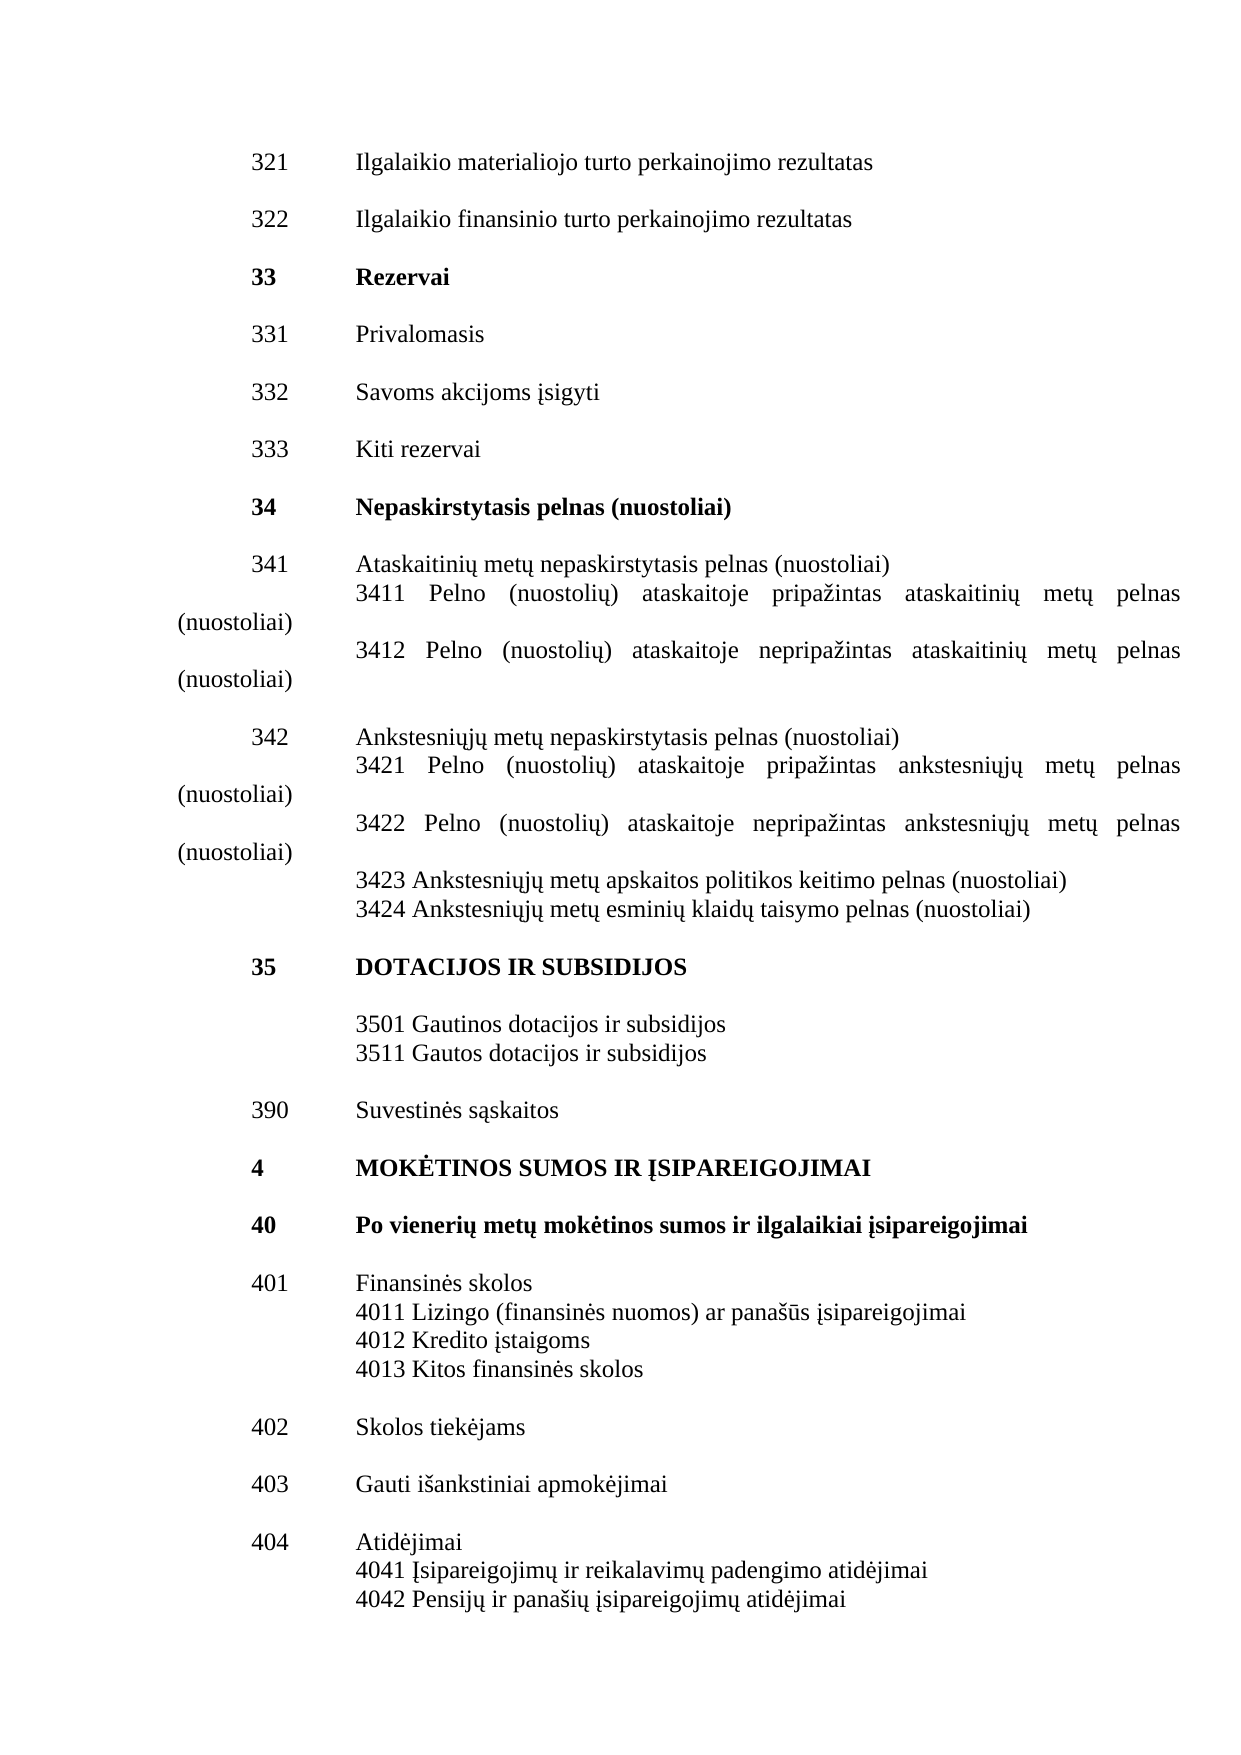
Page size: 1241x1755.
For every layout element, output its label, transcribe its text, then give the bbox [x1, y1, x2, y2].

text 341 Ataskaitinių metų nepaskirstytasis pelnas (nuostoliai) [177, 549, 1181, 578]
text 403 Gauti išankstiniai apmokėjimai [177, 1469, 1181, 1498]
text 3501 Gautinos dotacijos ir subsidijos [177, 1009, 1181, 1038]
text 4013 Kitos finansinės skolos [177, 1354, 1181, 1383]
text 390 Suvestinės sąskaitos [177, 1096, 1181, 1124]
text 4041 Įsipareigojimų ir reikalavimų padengimo atidėjimai [177, 1556, 1181, 1584]
text 3422 Pelno (nuostolių) ataskaitoje nepripažintas ankstesniųjų metų pelnas (nuostoliai) [177, 808, 1181, 866]
text 33 Rezervai [177, 262, 1181, 291]
text 4012 Kredito įstaigoms [177, 1326, 1181, 1354]
text 35 DOTACIJOS IR SUBSIDIJOS [177, 952, 1181, 981]
text 404 Atidėjimai [177, 1527, 1181, 1556]
text 332 Savoms akcijoms įsigyti [177, 377, 1181, 406]
text 333 Kiti rezervai [177, 434, 1181, 463]
text 3424 Ankstesniųjų metų esminių klaidų taisymo pelnas (nuostoliai) [177, 894, 1181, 923]
text 3411 Pelno (nuostolių) ataskaitoje pripažintas ataskaitinių metų pelnas (nuostoliai) [177, 578, 1181, 636]
text 322 Ilgalaikio finansinio turto perkainojimo rezultatas [177, 204, 1181, 233]
text 342 Ankstesniųjų metų nepaskirstytasis pelnas (nuostoliai) [177, 722, 1181, 751]
text 401 Finansinės skolos [177, 1268, 1181, 1297]
text 3423 Ankstesniųjų metų apskaitos politikos keitimo pelnas (nuostoliai) [177, 866, 1181, 894]
text 4042 Pensijų ir panašių įsipareigojimų atidėjimai [177, 1584, 1181, 1613]
text 40 Po vienerių metų mokėtinos sumos ir ilgalaikiai įsipareigojimai [177, 1211, 1181, 1239]
text 4 MOKĖTINOS SUMOS IR ĮSIPAREIGOJIMAI [177, 1153, 1181, 1182]
text 331 Privalomasis [177, 319, 1181, 348]
text 3421 Pelno (nuostolių) ataskaitoje pripažintas ankstesniųjų metų pelnas (nuostoliai) [177, 751, 1181, 808]
text 321 Ilgalaikio materialiojo turto perkainojimo rezultatas [177, 147, 1181, 176]
text 4011 Lizingo (finansinės nuomos) ar panašūs įsipareigojimai [177, 1297, 1181, 1326]
text 3412 Pelno (nuostolių) ataskaitoje nepripažintas ataskaitinių metų pelnas (nuostoliai) [177, 636, 1181, 693]
text 3511 Gautos dotacijos ir subsidijos [177, 1038, 1181, 1067]
text 34 Nepaskirstytasis pelnas (nuostoliai) [177, 492, 1181, 521]
text 402 Skolos tiekėjams [177, 1412, 1181, 1441]
